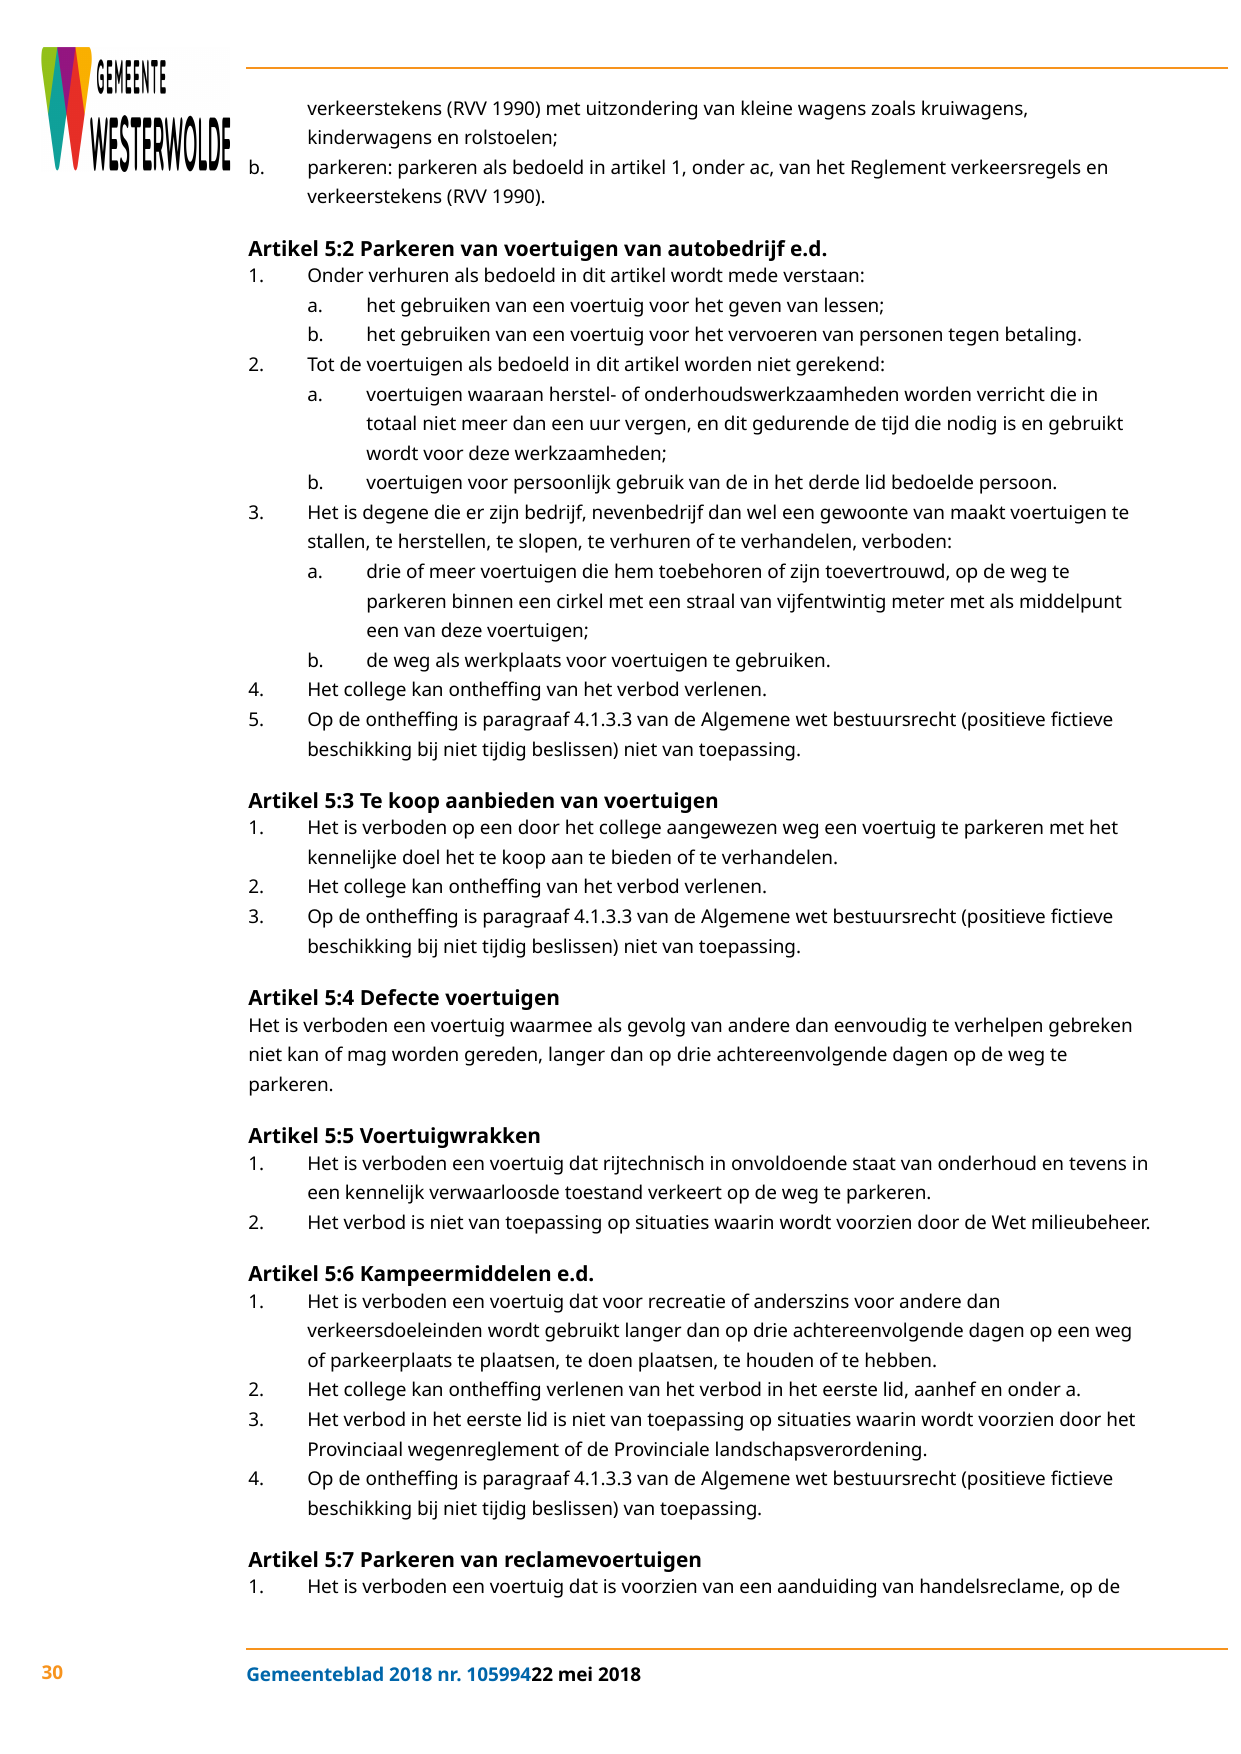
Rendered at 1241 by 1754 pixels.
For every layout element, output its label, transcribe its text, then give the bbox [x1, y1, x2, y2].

list drie of meer voertuigen die hem toebehoren of zijn toevertrouwd, op de weg te parkeren binnen een cirkel met een straal van vijfentwintig meter met als middelpunt een van deze voertuigen; [307, 558, 1152, 643]
list Het is degene die er zijn bedrijf, nevenbedrijf dan wel een gewoonte van maakt voertuigen te stallen, te herstellen, te slopen, te verhuren of te verhandelen, verboden: [248, 499, 1152, 554]
text Artikel 5:4 Defecte voertuigen [248, 983, 1152, 1012]
list het gebruiken van een voertuig voor het geven van lessen; [307, 292, 1152, 318]
list Het verbod is niet van toepassing op situaties waarin wordt voorzien door de Wet milieubeheer. [248, 1209, 1152, 1235]
list parkeren: parkeren als bedoeld in artikel 1, onder ac, van het Reglement verkeersregels en verkeerstekens (RVV 1990). [248, 154, 1152, 209]
list Op de ontheffing is paragraaf 4.1.3.3 van de Algemene wet bestuursrecht (positieve fictieve beschikking bij niet tijdig beslissen) niet van toepassing. [248, 706, 1152, 761]
text Het is verboden een voertuig waarmee als gevolg van andere dan eenvoudig te verhelpen gebreken niet kan of mag worden gereden, langer dan op drie achtereenvolgende dagen op de weg te parkeren. [248, 1012, 1152, 1097]
list Het college kan ontheffing verlenen van het verbod in het eerste lid, aanhef en onder a. [248, 1377, 1152, 1402]
picture [41, 47, 231, 172]
list Op de ontheffing is paragraaf 4.1.3.3 van de Algemene wet bestuursrecht (positieve fictieve beschikking bij niet tijdig beslissen) niet van toepassing. [248, 903, 1152, 959]
list voertuigen voor persoonlijk gebruik van de in het derde lid bedoelde persoon. [307, 469, 1152, 495]
list de weg als werkplaats voor voertuigen te gebruiken. [307, 647, 1152, 673]
text Artikel 5:2 Parkeren van voertuigen van autobedrijf e.d. [248, 234, 1152, 262]
list Het is verboden op een door het college aangewezen weg een voertuig te parkeren met het kennelijke doel het te koop aan te bieden of te verhandelen. [248, 814, 1152, 870]
list Het college kan ontheffing van het verbod verlenen. [248, 677, 1152, 702]
text Artikel 5:5 Voertuigwrakken [248, 1121, 1152, 1150]
list Het is verboden een voertuig dat is voorzien van een aanduiding van handelsreclame, op de [248, 1574, 1152, 1599]
list voertuigen waaraan herstel- of onderhoudswerkzaamheden worden verricht die in totaal niet meer dan een uur vergen, en dit gedurende de tijd die nodig is en gebruikt wordt voor deze werkzaamheden; [307, 381, 1152, 466]
list Het college kan ontheffing van het verbod verlenen. [248, 874, 1152, 899]
list Het is verboden een voertuig dat rijtechnisch in onvoldoende staat van onderhoud en tevens in een kennelijk verwaarloosde toestand verkeert op de weg te parkeren. [248, 1150, 1152, 1205]
list Het verbod in het eerste lid is niet van toepassing op situaties waarin wordt voorzien door het Provinciaal wegenreglement of de Provinciale landschapsverordening. [248, 1406, 1152, 1461]
list Het is verboden een voertuig dat voor recreatie of anderszins voor andere dan verkeersdoeleinden wordt gebruikt langer dan op drie achtereenvolgende dagen op een weg of parkeerplaats te plaatsen, te doen plaatsen, te houden of te hebben. [248, 1288, 1152, 1373]
list Onder verhuren als bedoeld in dit artikel wordt mede verstaan: [248, 262, 1152, 288]
list verkeerstekens (RVV 1990) met uitzondering van kleine wagens zoals kruiwagens, kinderwagens en rolstoelen; [248, 95, 1152, 150]
text Artikel 5:6 Kampeermiddelen e.d. [248, 1259, 1152, 1288]
list Tot de voertuigen als bedoeld in dit artikel worden niet gerekend: [248, 351, 1152, 377]
text Artikel 5:7 Parkeren van reclamevoertuigen [248, 1545, 1152, 1574]
text Artikel 5:3 Te koop aanbieden van voertuigen [248, 786, 1152, 814]
list het gebruiken van een voertuig voor het vervoeren van personen tegen betaling. [307, 322, 1152, 347]
list Op de ontheffing is paragraaf 4.1.3.3 van de Algemene wet bestuursrecht (positieve fictieve beschikking bij niet tijdig beslissen) van toepassing. [248, 1465, 1152, 1521]
